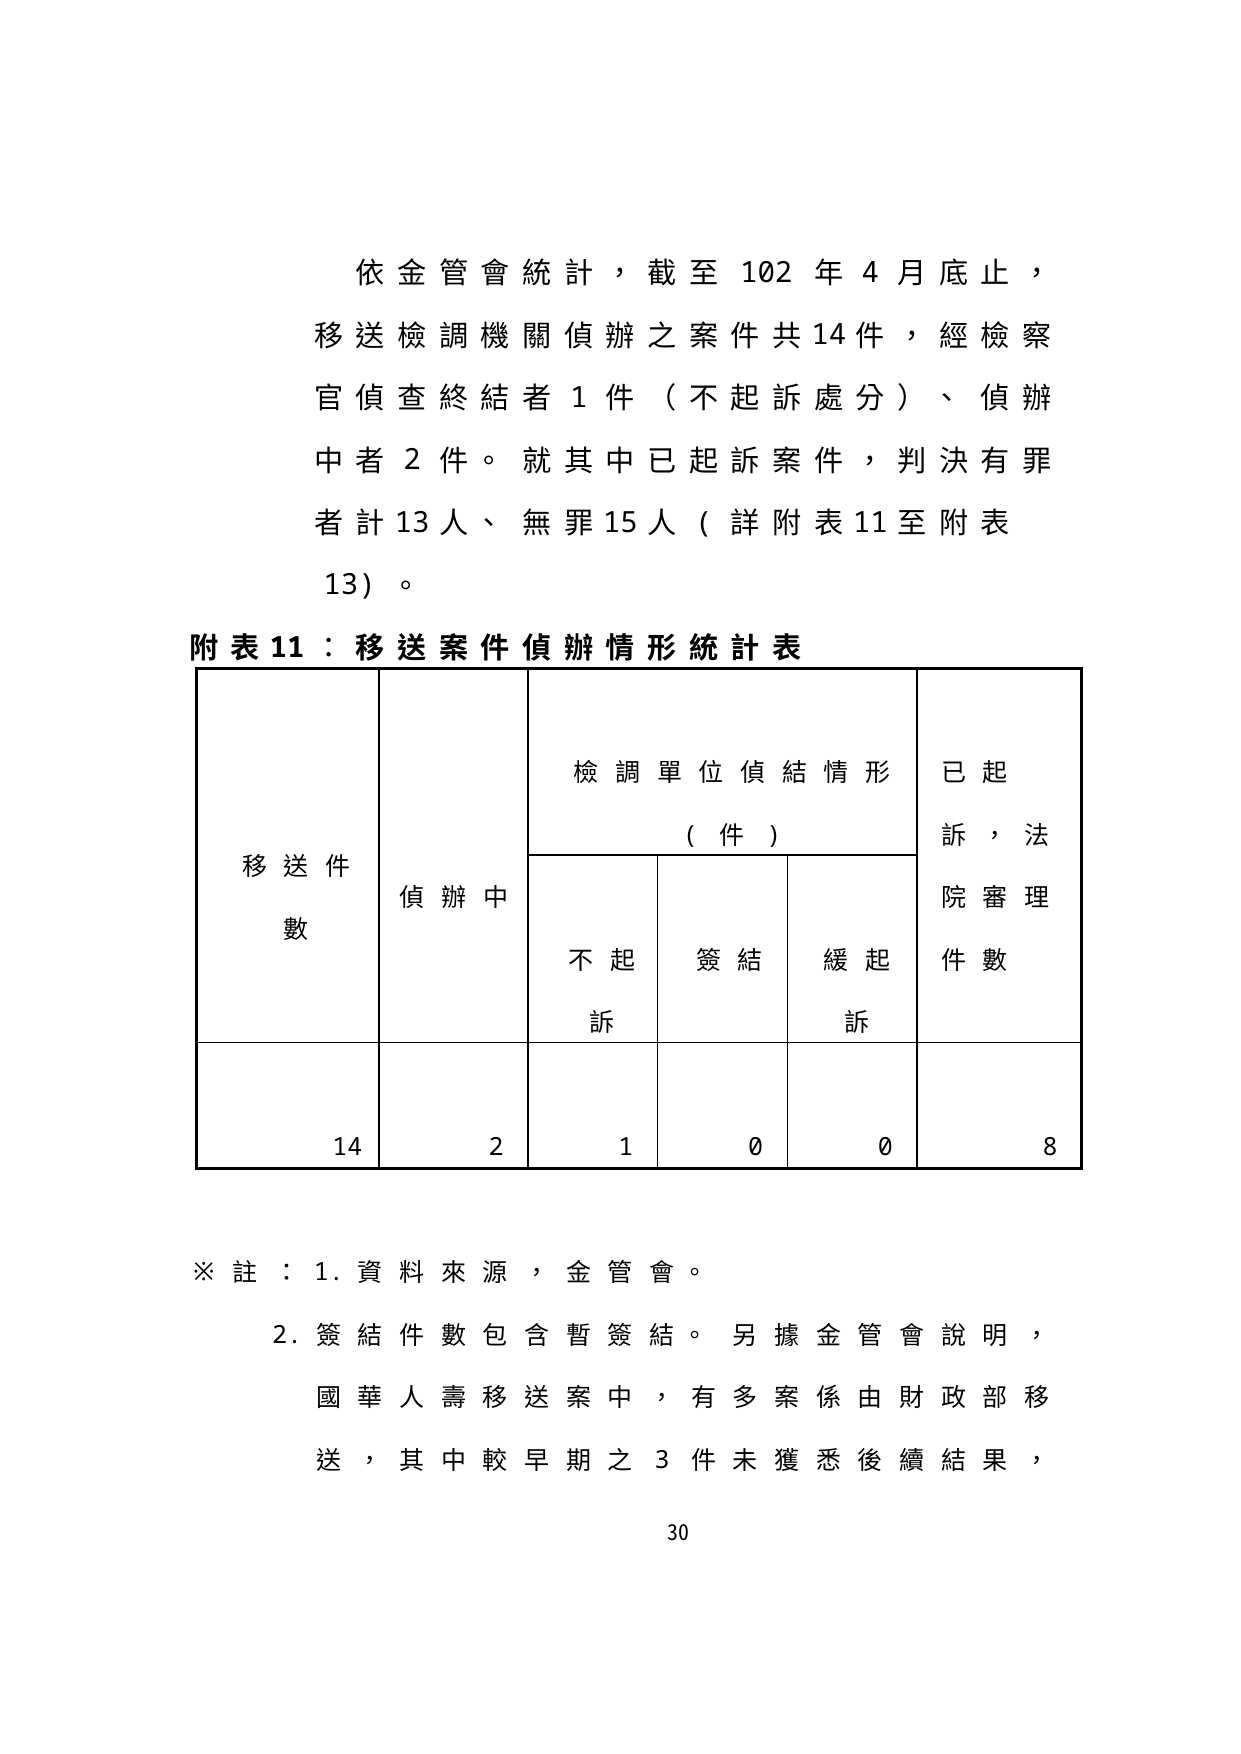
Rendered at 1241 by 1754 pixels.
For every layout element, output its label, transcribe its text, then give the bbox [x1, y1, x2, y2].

table_cell 0 [788, 1043, 916, 1167]
text 依金管會統計，截至102年4月底止，移送檢調機關偵辦之案件共14件，經檢察官偵查終結者1件（不起訴處分）、偵辦中者2件。就其中已起訴案件，判決有罪者計13人、無罪15人(詳附表11至附表13)。 [271, 229, 1058, 604]
text 2.簽結件數包含暫簽結。另據金管會說明，國華人壽移送案中，有多案係由財政部移送，其中較早期之3件未獲悉後續結果，故本表移送件數與後續處理件數差額3件。 [256, 1292, 1058, 1479]
table_cell 簽結 [658, 856, 787, 1042]
table_header 已起訴，法院審理件數 [918, 670, 1080, 1042]
table_cell 1 [529, 1043, 657, 1167]
table_header 移送件數 [198, 670, 378, 1042]
table_cell 14 [198, 1043, 378, 1167]
table_cell 不起訴 [529, 856, 657, 1042]
table_header 偵辦中 [380, 670, 527, 1042]
table_header 檢調單位偵結情形(件) [529, 670, 916, 854]
text ※註：1.資料來源，金管會。 [183, 1229, 1058, 1292]
table_cell 0 [658, 1043, 787, 1167]
table_cell 緩起訴 [788, 856, 916, 1042]
table_cell 8 [918, 1043, 1080, 1167]
table_cell 2 [380, 1043, 527, 1167]
text 附表11：移送案件偵辦情形統計表 [183, 604, 1058, 667]
